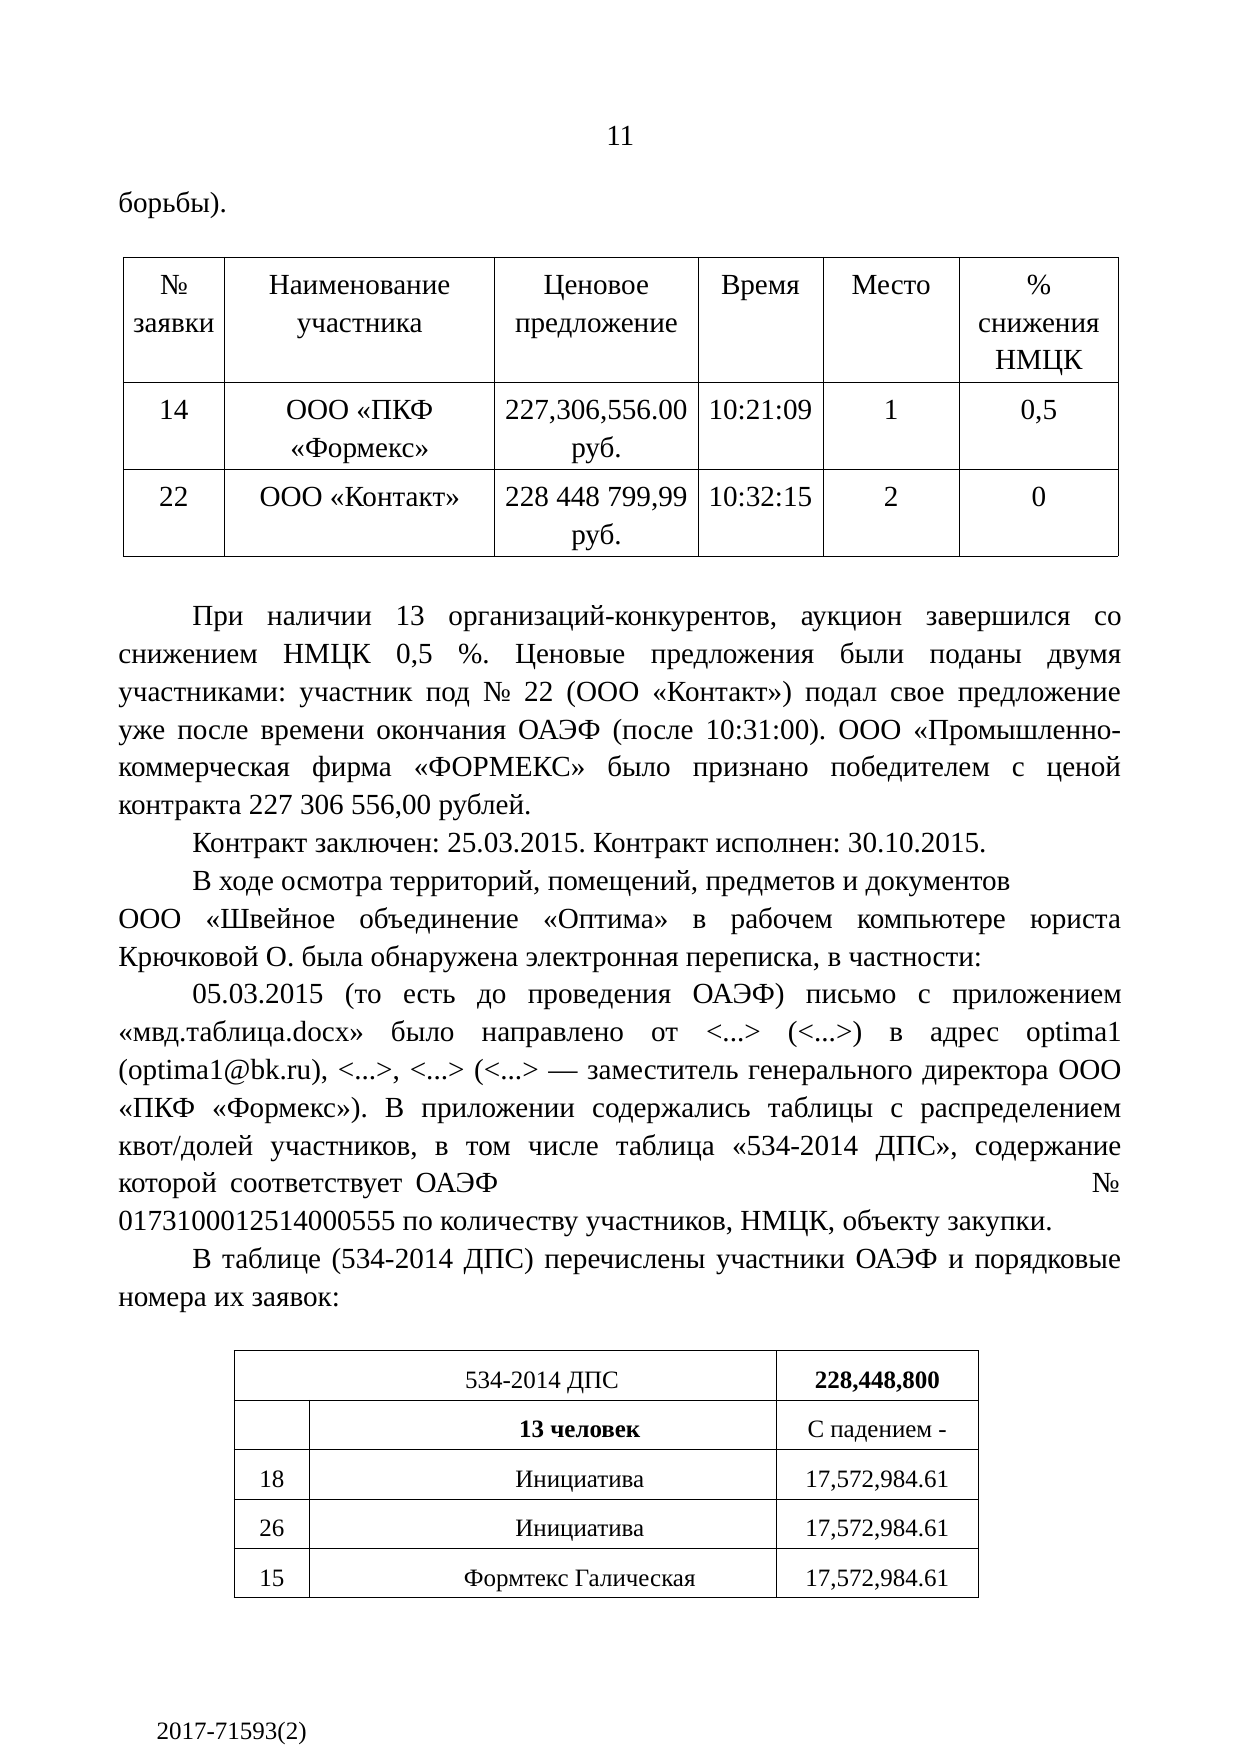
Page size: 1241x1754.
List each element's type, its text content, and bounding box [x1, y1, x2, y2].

table_cell 1 [824, 383, 959, 469]
table_header 228 448 800 [777, 1351, 978, 1400]
text В таблице (534-2014 ДПС) перечислены участники ОАЭФ и порядковые номера их заявок: [118, 1237, 1122, 1312]
table_cell 26 [235, 1500, 309, 1548]
text борьбы). [118, 181, 1122, 219]
table_cell С падением - [777, 1401, 978, 1449]
table_cell Инициатива [310, 1500, 776, 1548]
table_header Место [824, 258, 959, 382]
table_cell 228 448 799,99 руб. [495, 470, 698, 556]
table_cell ООО «Контакт» [225, 470, 494, 556]
table_header % снижения НМЦК [960, 258, 1118, 382]
table_cell Формтекс Галическая [310, 1549, 776, 1597]
table_cell [235, 1401, 309, 1449]
table_cell 17 572 984,61 [777, 1549, 978, 1597]
table_cell 13 человек [310, 1401, 776, 1449]
table_cell 17 572 984,61 [777, 1450, 978, 1498]
table_cell 17 572 984,61 [777, 1500, 978, 1548]
text Контракт заключен: 25.03.2015. Контракт исполнен: 30.10.2015. [118, 821, 1122, 859]
text При наличии 13 организаций-конкурентов, аукцион завершился со снижением НМЦК 0,5 %. Ценовые предложения были поданы двумя участниками: участник под № 22 (ООО «Контакт») подал свое предложение уже после времени окончания ОАЭФ (после 10:31:00). ООО «Промышленно-коммерческая фирма «ФОРМЕКС» было признано победителем с ценой контракта 227 306 556,00 рублей. [118, 594, 1122, 821]
table_cell ООО «ПКФ «Формекс» [225, 383, 494, 469]
table_cell 10:21:09 [699, 383, 823, 469]
table_header Наименование участника [225, 258, 494, 382]
table_cell 10:32:15 [699, 470, 823, 556]
text В ходе осмотра территорий, помещений, предметов и документов ООО «Швейное объединение «Оптима» в рабочем компьютере юриста Крючковой О. была обнаружена электронная переписка, в частности: [118, 859, 1122, 972]
table_cell 14 [124, 383, 224, 469]
table_cell 22 [124, 470, 224, 556]
table_cell 15 [235, 1549, 309, 1597]
table_header Ценовое предложение [495, 258, 698, 382]
table_cell 18 [235, 1450, 309, 1498]
table_cell 227 306 556,00 руб. [495, 383, 698, 469]
text 05.03.2015 (то есть до проведения ОАЭФ) письмо с приложением «мвд.таблица.docx» было направлено от <...> (<...>) в адрес optima1 (optima1@bk.ru), <...>, <...> (<...> — заместитель генерального директора ООО «ПКФ «Формекс»). В приложении содержались таблицы с распределением квот/долей участников, в том числе таблица «534-2014 ДПС», содержание которой соответствует ОАЭФ № 0173100012514000555 по количеству участников, НМЦК, объекту закупки. [118, 972, 1122, 1237]
table_cell 2 [824, 470, 959, 556]
table_header № заявки [124, 258, 224, 382]
table_cell 0 [960, 470, 1118, 556]
table_header Время [699, 258, 823, 382]
table_cell 0,5 [960, 383, 1118, 469]
table_cell Инициатива [310, 1450, 776, 1498]
table_header 534-2014 ДПС [235, 1351, 776, 1400]
